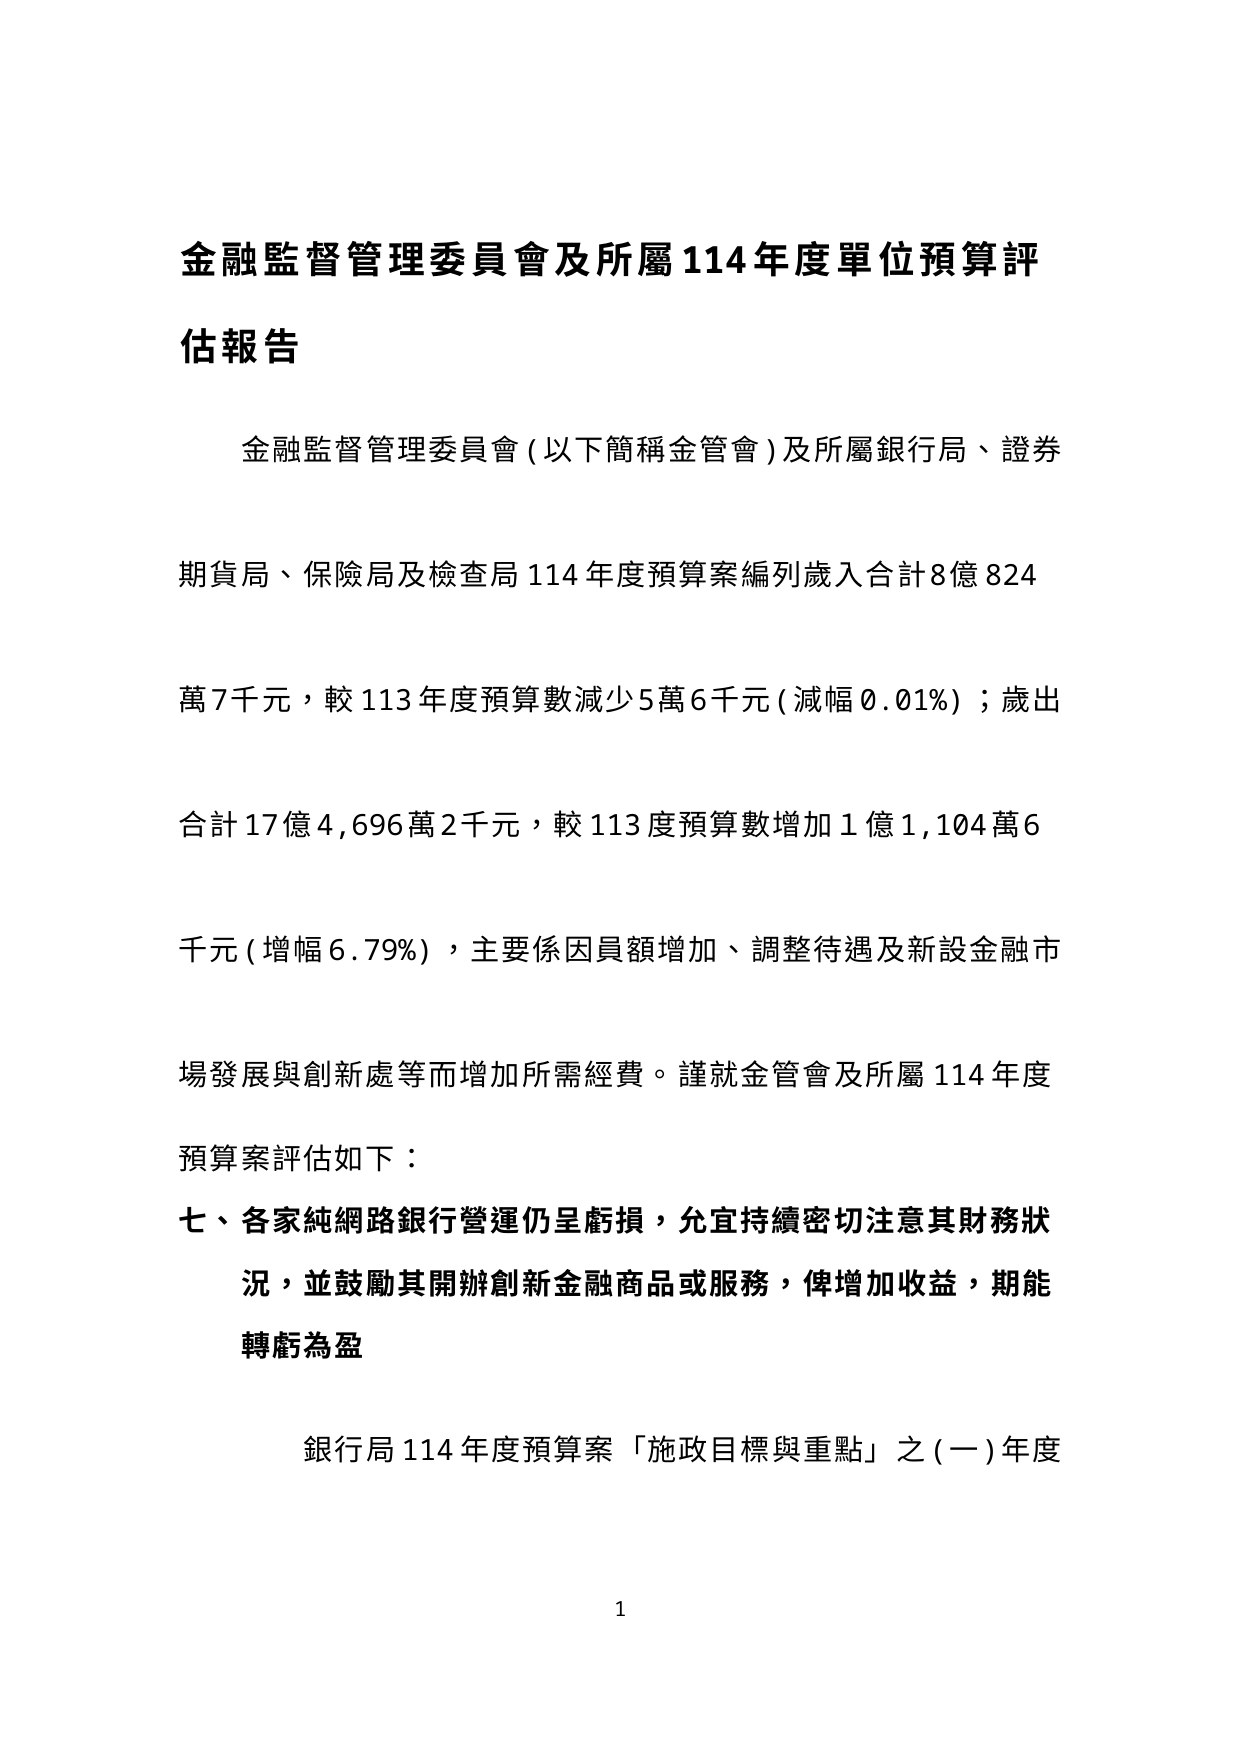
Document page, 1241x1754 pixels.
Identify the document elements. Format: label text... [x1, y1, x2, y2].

text 金融監督管理委員會(以下簡稱金管會)及所屬銀行局、證券期貨局、保險局及檢查局114年度預算案編列歲入合計8億824萬7千元，較113年度預算數減少5萬6千元(減幅0.01%)；歲出合計17億4,696萬2千元，較113度預算數增加１億1,104萬6千元(增幅6.79%)，主要係因員額增加、調整待遇及新設金融市場發展與創新處等而增加所需經費。謹就金管會及所屬114年度預算案評估如下： [177, 365, 1063, 1177]
text 金融監督管理委員會及所屬114年度單位預算評估報告 [177, 177, 1063, 365]
text 銀行局114年度預算案「施政目標與重點」之(一)年度 [236, 1365, 1063, 1490]
text 七、各家純網路銀行營運仍呈虧損，允宜持續密切注意其財務狀況，並鼓勵其開辦創新金融商品或服務，俾增加收益，期能轉虧為盈 [177, 1177, 1063, 1365]
